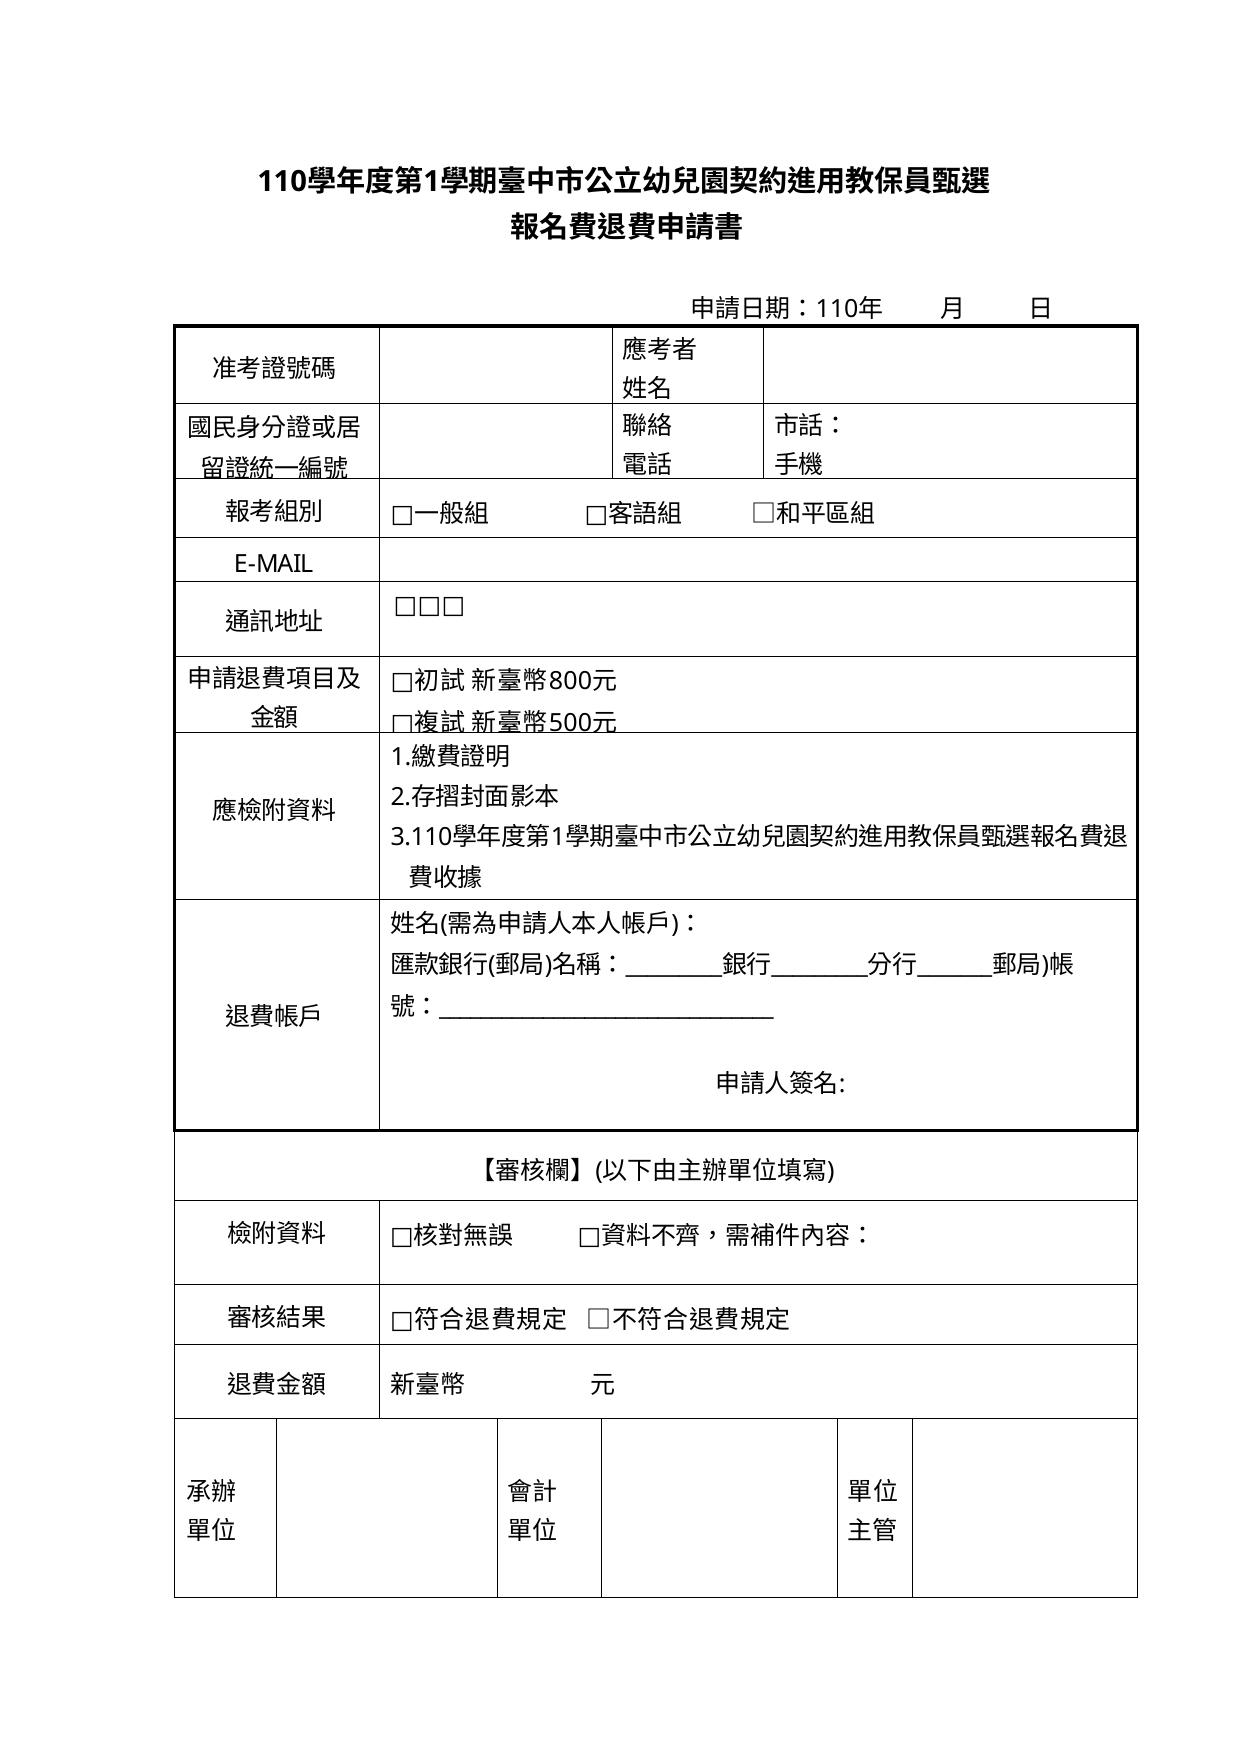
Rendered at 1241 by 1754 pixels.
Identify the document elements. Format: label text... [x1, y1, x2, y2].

table_cell □□□ [380, 582, 1136, 656]
table_cell [913, 1419, 1137, 1597]
table_cell 1.繳費證明 2.存摺封面影本 3.110學年度第1學期臺中市公立幼兒園契約進用教保員甄選報名費退 費收據 [380, 733, 1136, 899]
text 報名費退費申請書 [226, 204, 1240, 246]
table_cell □核對無誤 □資料不齊，需補件內容： [380, 1201, 1137, 1284]
table_cell 通訊地址 [176, 582, 379, 656]
table_cell [380, 538, 1136, 581]
table_cell 審核結果 [175, 1285, 379, 1344]
table_cell 承辦 單位 [175, 1419, 276, 1597]
table_cell 市話： 手機 [764, 404, 1136, 478]
table_cell 檢附資料 [175, 1201, 379, 1284]
table_cell 國民身分證或居 留證統一編號 [176, 404, 379, 478]
table_cell 會計 單位 [498, 1419, 601, 1597]
table_cell [277, 1419, 497, 1597]
table_cell 【審核欄】(以下由主辦單位填寫) [175, 1132, 1137, 1200]
table_header 應考者 姓名 [613, 328, 763, 403]
table_cell □一般組 □客語組 □和平區組 [380, 479, 1136, 537]
table_cell 單位 主管 [838, 1419, 912, 1597]
table_cell 申請退費項目及 金額 [176, 657, 379, 732]
table_header 准考證號碼 [176, 328, 379, 403]
table_header [380, 328, 612, 403]
table_cell [602, 1419, 837, 1597]
table_cell 報考組別 [176, 479, 379, 537]
table_cell □符合退費規定 □不符合退費規定 [380, 1285, 1137, 1344]
text 申請日期：110年 月 日 [690, 288, 1240, 324]
table_header [764, 328, 1136, 403]
table_cell [380, 404, 612, 478]
table_cell 退費帳戶 [176, 900, 379, 1129]
text 110學年度第1學期臺中市公立幼兒園契約進用教保員甄選 [257, 158, 1240, 200]
table_cell □初試 新臺幣800元 □複試 新臺幣500元 [380, 657, 1136, 732]
table_cell 聯絡 電話 [613, 404, 763, 478]
table_cell 姓名(需為申請人本人帳戶)： 匯款銀行(郵局)名稱：_________銀行_________分行_______郵局)帳號：________________________________ 申請人簽名: [380, 900, 1136, 1129]
table_cell 應檢附資料 [176, 733, 379, 899]
table_cell 新臺幣 元 [380, 1345, 1137, 1418]
table_cell E-MAIL [176, 538, 379, 581]
table_cell 退費金額 [175, 1345, 379, 1418]
